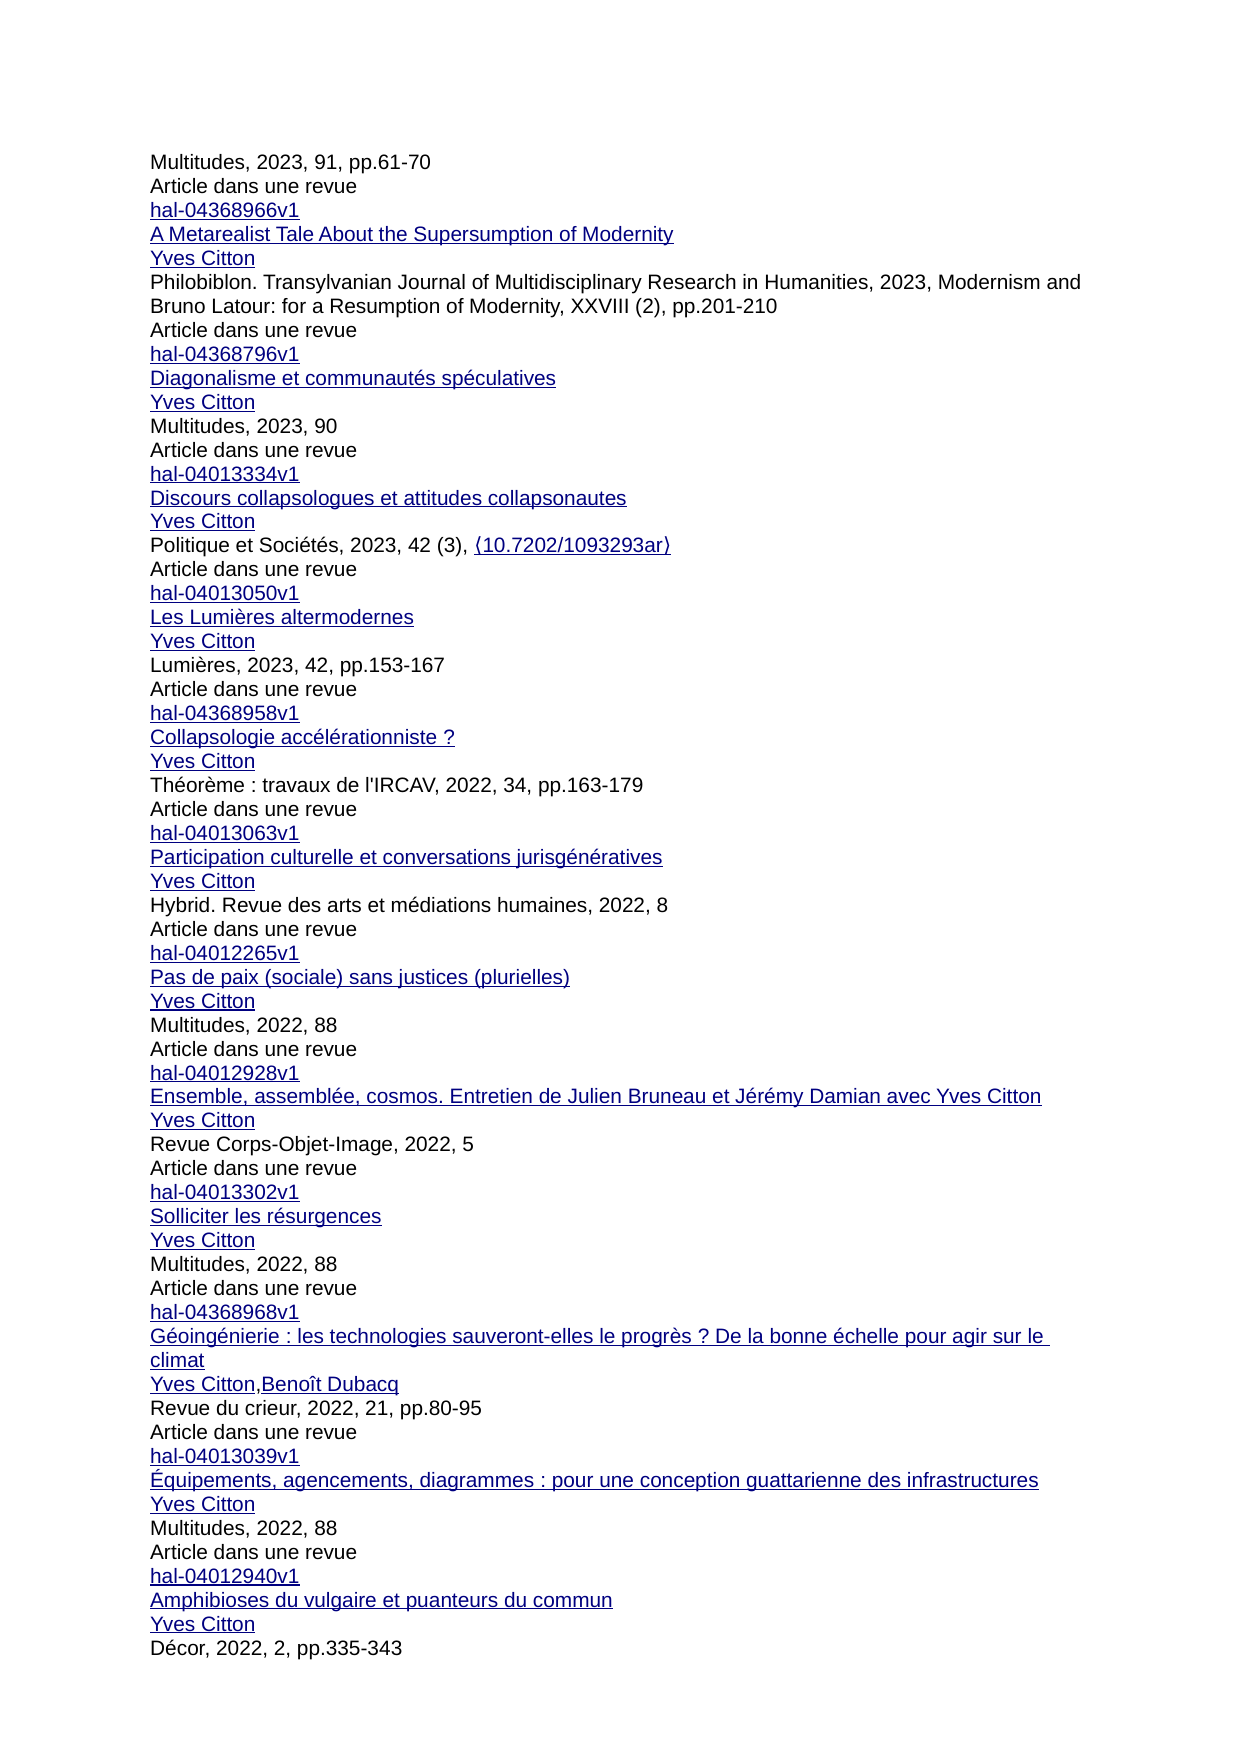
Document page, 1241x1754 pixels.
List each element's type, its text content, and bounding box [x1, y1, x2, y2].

table_cell A Metarealist Tale About the Supersumption of Modernity Yves Citton Philobiblon. Transylvanian Journal of Multidisciplinary Research in Humanities, 2023, Modernism and Bruno Latour: for a Resumption of Modernity, XXVIII (2), pp.201-210 Article dans une revue hal-04368796v1 [150, 222, 1090, 366]
table_cell Pas de paix (sociale) sans justices (plurielles) Yves Citton Multitudes, 2022, 88 Article dans une revue hal-04012928v1 [150, 965, 1090, 1084]
table_cell Diagonalisme et communautés spéculatives Yves Citton Multitudes, 2023, 90 Article dans une revue hal-04013334v1 [150, 366, 1090, 485]
table_cell Ensemble, assemblée, cosmos. Entretien de Julien Bruneau et Jérémy Damian avec Yves Citton Yves Citton Revue Corps-Objet-Image, 2022, 5 Article dans une revue hal-04013302v1 [150, 1084, 1090, 1204]
table_cell Collapsologie accélérationniste ? Yves Citton Théorème : travaux de l'IRCAV, 2022, 34, pp.163-179 Article dans une revue hal-04013063v1 [150, 725, 1090, 845]
table_cell Les Lumières altermodernes Yves Citton Lumières, 2023, 42, pp.153-167 Article dans une revue hal-04368958v1 [150, 605, 1090, 725]
table_cell Géoingénierie : les technologies sauveront-elles le progrès ? De la bonne échelle pour agir sur le climat Yves Citton,Benoît Dubacq Revue du crieur, 2022, 21, pp.80-95 Article dans une revue hal-04013039v1 [150, 1324, 1090, 1468]
table_cell Solliciter les résurgences Yves Citton Multitudes, 2022, 88 Article dans une revue hal-04368968v1 [150, 1204, 1090, 1324]
table_cell Amphibioses du vulgaire et puanteurs du commun Yves Citton Décor, 2022, 2, pp.335-343 [150, 1588, 1090, 1659]
table_cell Participation culturelle et conversations jurisgénératives Yves Citton Hybrid. Revue des arts et médiations humaines, 2022, 8 Article dans une revue hal-04012265v1 [150, 845, 1090, 964]
table_cell Multitudes, 2023, 91, pp.61-70 Article dans une revue hal-04368966v1 [150, 150, 1090, 222]
table_cell Équipements, agencements, diagrammes : pour une conception guattarienne des infrastructures Yves Citton Multitudes, 2022, 88 Article dans une revue hal-04012940v1 [150, 1468, 1090, 1587]
table_cell Discours collapsologues et attitudes collapsonautes Yves Citton Politique et Sociétés, 2023, 42 (3), ⟨10.7202/1093293ar⟩ Article dans une revue hal-04013050v1 [150, 485, 1090, 605]
